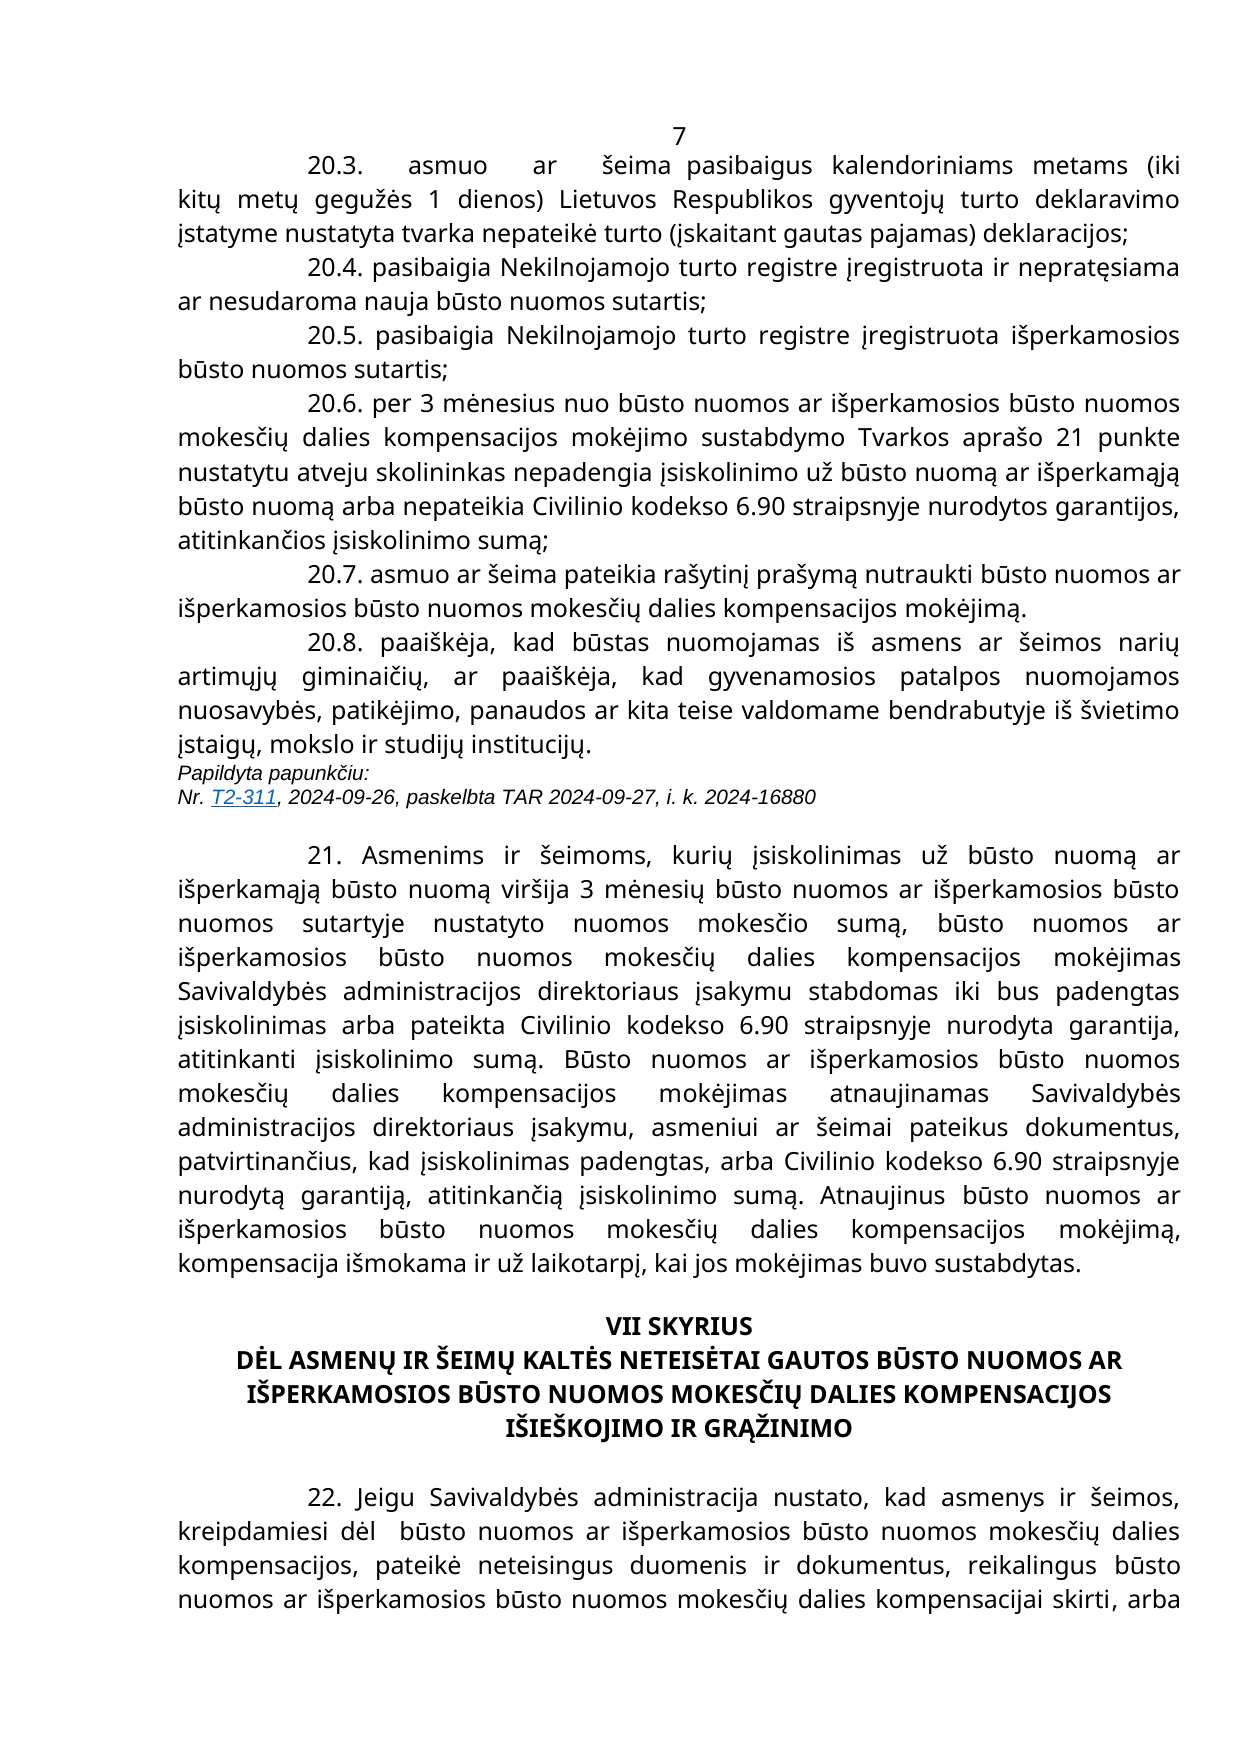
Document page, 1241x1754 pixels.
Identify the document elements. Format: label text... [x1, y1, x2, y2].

text Nr. T2-311, 2024-09-26, paskelbta TAR 2024-09-27, i. k. 2024-16880 [177, 785, 1181, 809]
text 20.5. pasibaigia Nekilnojamojo turto registre įregistruota išperkamosios būsto nuomos sutartis; [177, 318, 1181, 386]
text Papildyta papunkčiu: [177, 761, 1181, 785]
text 20.7. asmuo ar šeima pateikia rašytinį prašymą nutraukti būsto nuomos ar išperkamosios būsto nuomos mokesčių dalies kompensacijos mokėjimą. [177, 556, 1181, 624]
text 20.4. pasibaigia Nekilnojamojo turto registre įregistruota ir nepratęsiama ar nesudaroma nauja būsto nuomos sutartis; [177, 250, 1181, 318]
text 22. Jeigu Savivaldybės administracija nustato, kad asmenys ir šeimos, kreipdamiesi dėl būsto nuomos ar išperkamosios būsto nuomos mokesčių dalies kompensacijos, pateikė neteisingus duomenis ir dokumentus, reikalingus būsto nuomos ar išperkamosios būsto nuomos mokesčių dalies kompensacijai skirti, arba [177, 1479, 1181, 1616]
text 21. Asmenims ir šeimoms, kurių įsiskolinimas už būsto nuomą ar išperkamąją būsto nuomą viršija 3 mėnesių būsto nuomos ar išperkamosios būsto nuomos sutartyje nustatyto nuomos mokesčio sumą, būsto nuomos ar išperkamosios būsto nuomos mokesčių dalies kompensacijos mokėjimas Savivaldybės administracijos direktoriaus įsakymu stabdomas iki bus padengtas įsiskolinimas arba pateikta Civilinio kodekso 6.90 straipsnyje nurodyta garantija, atitinkanti įsiskolinimo sumą. Būsto nuomos ar išperkamosios būsto nuomos mokesčių dalies kompensacijos mokėjimas atnaujinamas Savivaldybės administracijos direktoriaus įsakymu, asmeniui ar šeimai pateikus dokumentus, patvirtinančius, kad įsiskolinimas padengtas, arba Civilinio kodekso 6.90 straipsnyje nurodytą garantiją, atitinkančią įsiskolinimo sumą. Atnaujinus būsto nuomos ar išperkamosios būsto nuomos mokesčių dalies kompensacijos mokėjimą, kompensacija išmokama ir už laikotarpį, kai jos mokėjimas buvo sustabdytas. [177, 837, 1181, 1280]
text DĖL ASMENŲ IR ŠEIMŲ KALTĖS NETEISĖTAI GAUTOS BŪSTO NUOMOS AR IŠPERKAMOSIOS BŪSTO NUOMOS MOKESČIŲ DALIES KOMPENSACIJOS IŠIEŠKOJIMO IR GRĄŽINIMO [177, 1343, 1181, 1445]
text 20.8. paaiškėja, kad būstas nuomojamas iš asmens ar šeimos narių artimųjų giminaičių, ar paaiškėja, kad gyvenamosios patalpos nuomojamos nuosavybės, patikėjimo, panaudos ar kita teise valdomame bendrabutyje iš švietimo įstaigų, mokslo ir studijų institucijų. [177, 624, 1181, 761]
text 20.6. per 3 mėnesius nuo būsto nuomos ar išperkamosios būsto nuomos mokesčių dalies kompensacijos mokėjimo sustabdymo Tvarkos aprašo 21 punkte nustatytu atveju skolininkas nepadengia įsiskolinimo už būsto nuomą ar išperkamąją būsto nuomą arba nepateikia Civilinio kodekso 6.90 straipsnyje nurodytos garantijos, atitinkančios įsiskolinimo sumą; [177, 386, 1181, 556]
text 20.3. asmuo ar šeima pasibaigus kalendoriniams metams (iki kitų metų gegužės 1 dienos) Lietuvos Respublikos gyventojų turto deklaravimo įstatyme nustatyta tvarka nepateikė turto (įskaitant gautas pajamas) deklaracijos; [177, 148, 1181, 250]
text VII SKYRIUS [177, 1309, 1181, 1343]
